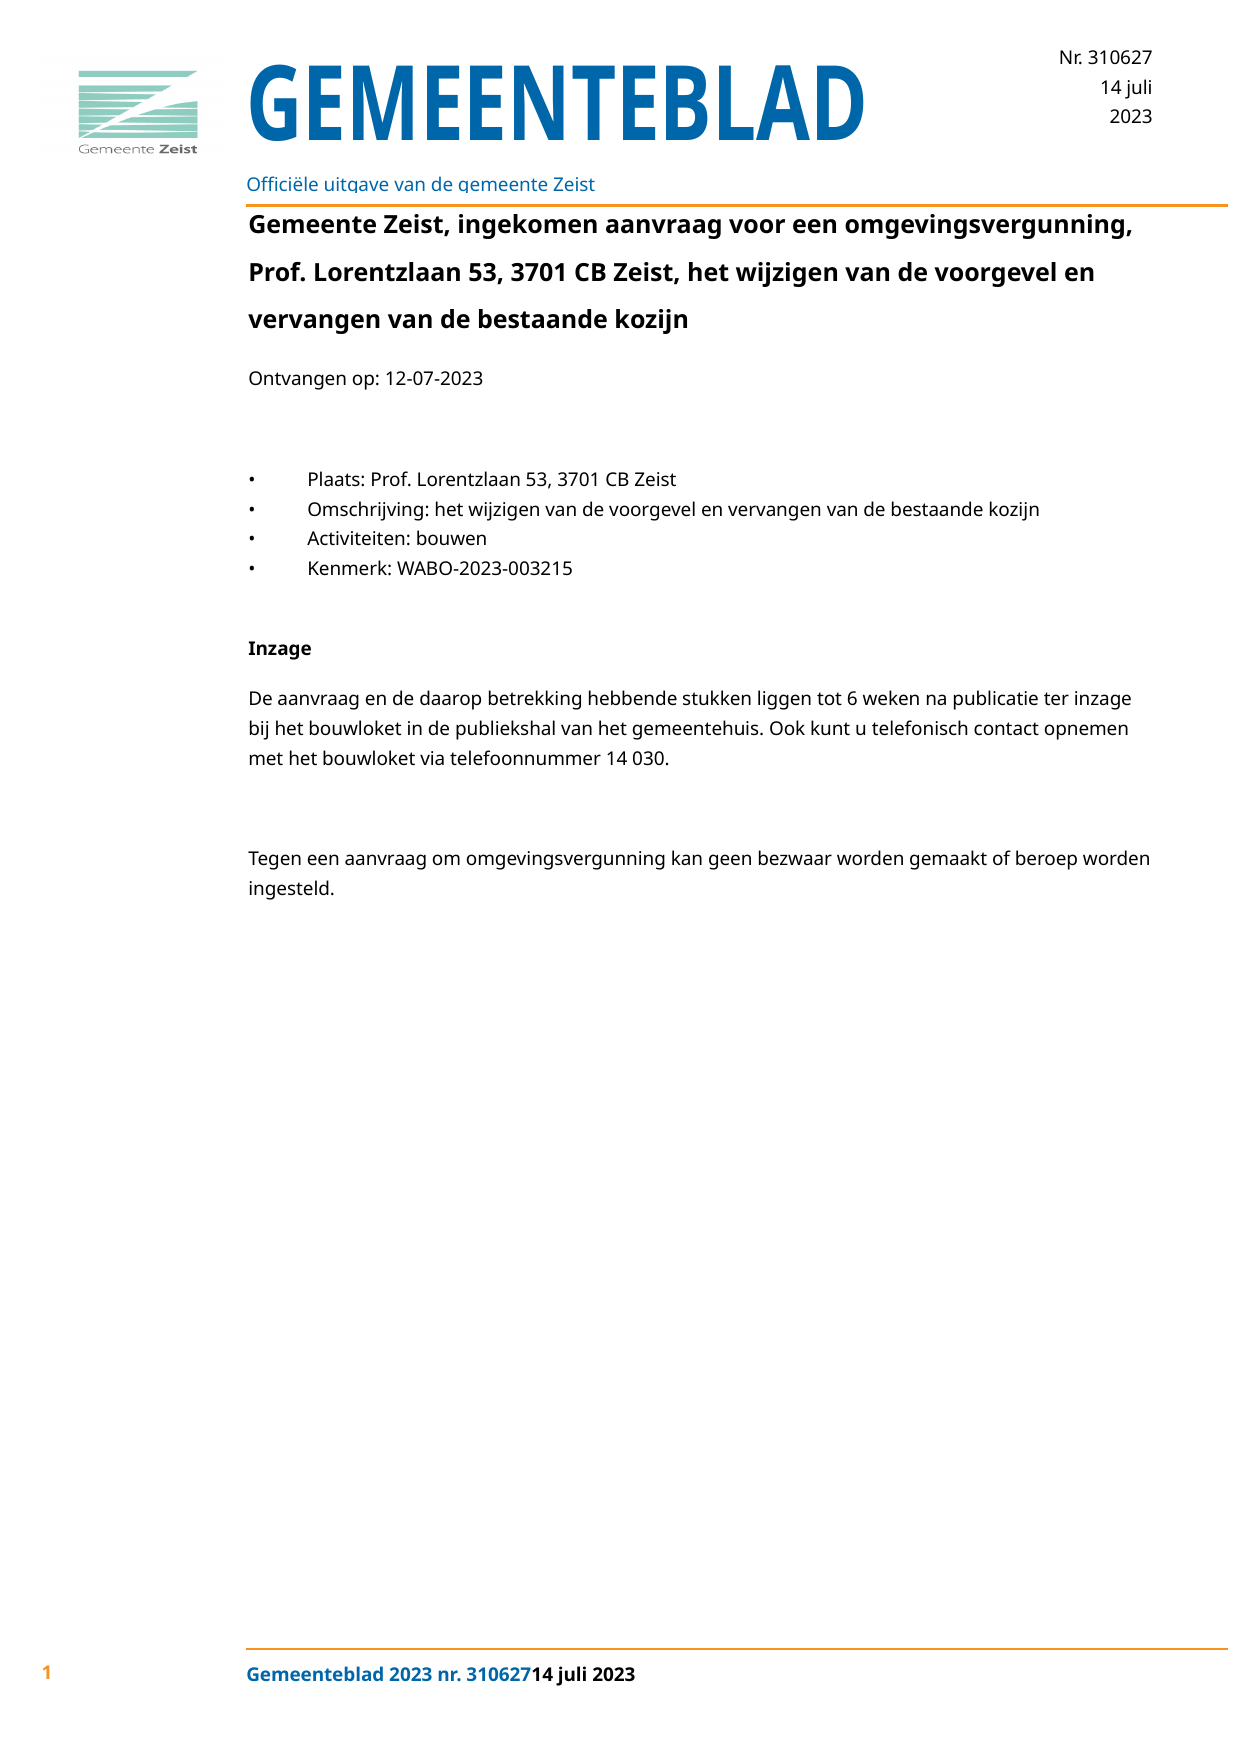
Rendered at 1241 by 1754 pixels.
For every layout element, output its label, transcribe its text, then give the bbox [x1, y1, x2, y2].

list Plaats: Prof. Lorentzlaan 53, 3701 CB Zeist [248, 466, 1152, 492]
list Activiteiten: bouwen [248, 526, 1152, 551]
list Omschrijving: het wijzigen van de voorgevel en vervangen van de bestaande kozijn [248, 496, 1152, 522]
text De aanvraag en de daarop betrekking hebbende stukken liggen tot 6 weken na publicatie ter inzage bij het bouwloket in de publiekshal van het gemeentehuis. Ook kunt u telefonisch contact opnemen met het bouwloket via telefoonnummer 14 030. [248, 686, 1152, 770]
picture [41, 47, 231, 172]
text Tegen een aanvraag om omgevingsvergunning kan geen bezwaar worden gemaakt of beroep worden ingesteld. [248, 846, 1152, 901]
text Inzage [248, 635, 1152, 661]
text Gemeente Zeist, ingekomen aanvraag voor een omgevingsvergunning, Prof. Lorentzlaan 53, 3701 CB Zeist, het wijzigen van de voorgevel en vervangen van de bestaande kozijn [248, 207, 1152, 336]
text Ontvangen op: 12-07-2023 [248, 366, 1152, 391]
list Kenmerk: WABO-2023-003215 [248, 555, 1152, 581]
